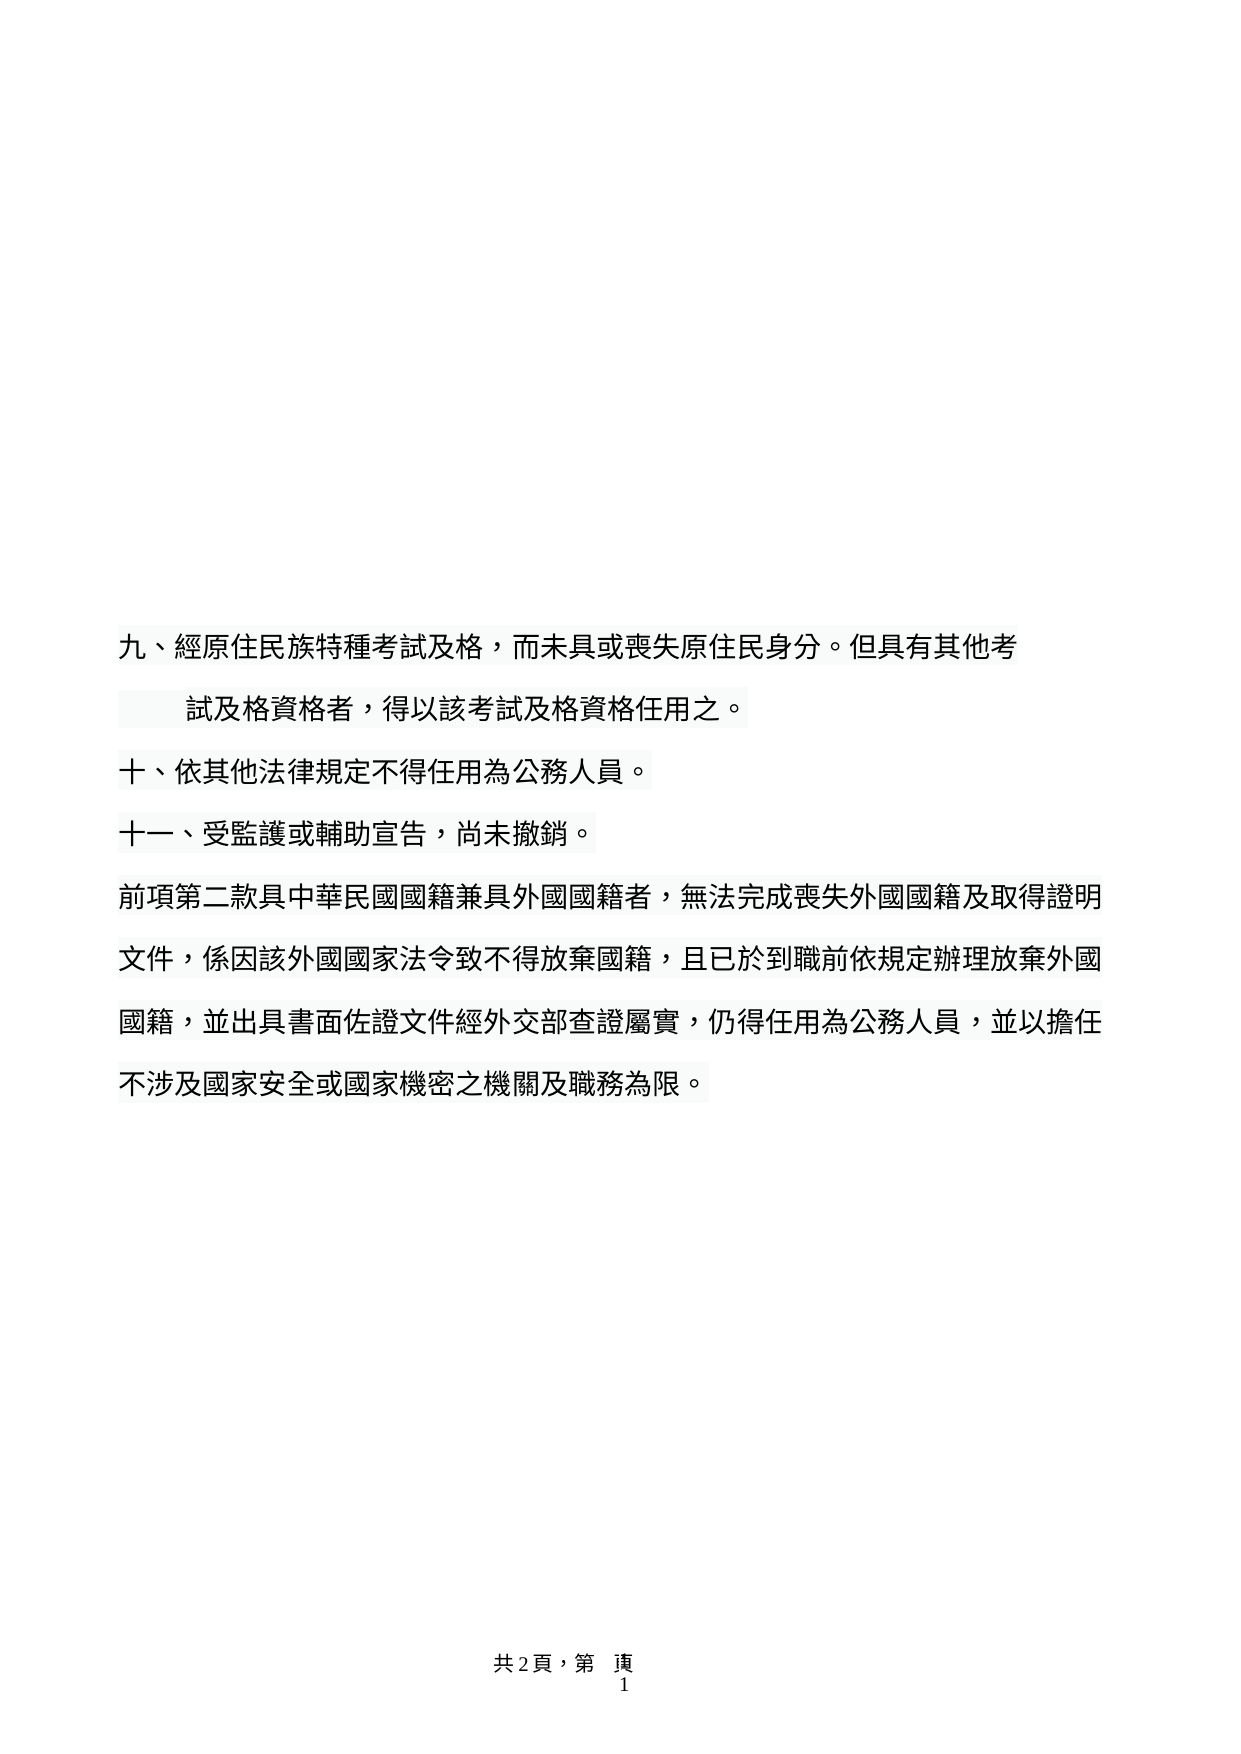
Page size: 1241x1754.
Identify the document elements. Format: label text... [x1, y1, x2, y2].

text 九、經原住民族特種考試及格，而未具或喪失原住民身分。但具有其他考 試及格資格者，得以該考試及格資格任用之。 [118, 603, 1122, 728]
text 十、依其他法律規定不得任用為公務人員。 十一、受監護或輔助宣告，尚未撤銷。 前項第二款具中華民國國籍兼具外國國籍者，無法完成喪失外國國籍及取得證明文件，係因該外國國家法令致不得放棄國籍，且已於到職前依規定辦理放棄外國國籍，並出具書面佐證文件經外交部查證屬實，仍得任用為公務人員，並以擔任不涉及國家安全或國家機密之機關及職務為限。 [118, 728, 1122, 1103]
